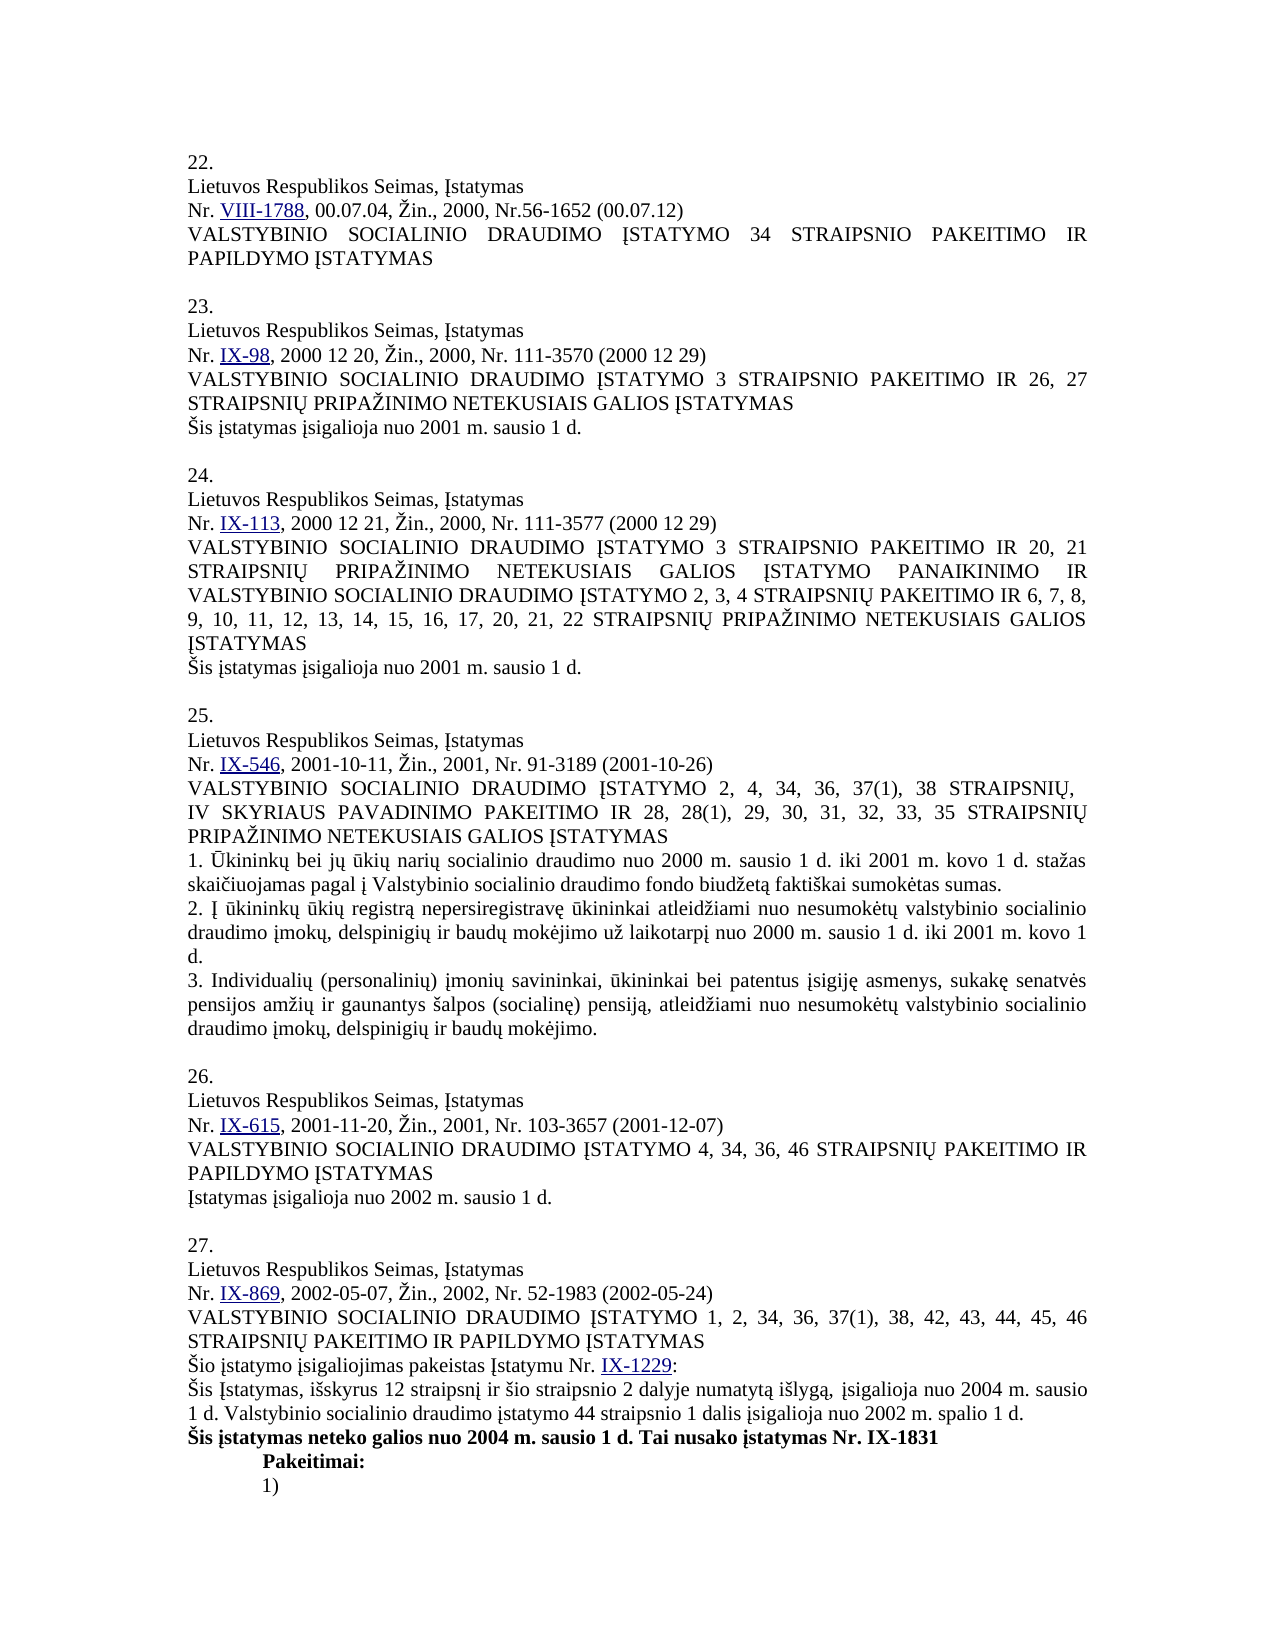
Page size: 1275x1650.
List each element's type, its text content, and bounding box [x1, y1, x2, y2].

text Lietuvos Respublikos Seimas, Įstatymas [187, 727, 1088, 752]
text 2. Į ūkininkų ūkių registrą nepersiregistravę ūkininkai atleidžiami nuo nesumokėtų valstybinio socialinio draudimo įmokų, delspinigių ir baudų mokėjimo už laikotarpį nuo 2000 m. sausio 1 d. iki 2001 m. kovo 1 d. [187, 896, 1088, 968]
text VALSTYBINIO SOCIALINIO DRAUDIMO ĮSTATYMO 3 STRAIPSNIO PAKEITIMO IR 20, 21 STRAIPSNIŲ PRIPAŽINIMO NETEKUSIAIS GALIOS ĮSTATYMO PANAIKINIMO IR VALSTYBINIO SOCIALINIO DRAUDIMO ĮSTATYMO 2, 3, 4 STRAIPSNIŲ PAKEITIMO IR 6, 7, 8, 9, 10, 11, 12, 13, 14, 15, 16, 17, 20, 21, 22 STRAIPSNIŲ PRIPAŽINIMO NETEKUSIAIS GALIOS ĮSTATYMAS [187, 535, 1088, 655]
text Nr. IX-615, 2001-11-20, Žin., 2001, Nr. 103-3657 (2001-12-07) [187, 1112, 1088, 1137]
text VALSTYBINIO SOCIALINIO DRAUDIMO ĮSTATYMO 3 STRAIPSNIO PAKEITIMO IR 26, 27 STRAIPSNIŲ PRIPAŽINIMO NETEKUSIAIS GALIOS ĮSTATYMAS [187, 367, 1088, 415]
text VALSTYBINIO SOCIALINIO DRAUDIMO ĮSTATYMO 2, 4, 34, 36, 37(1), 38 STRAIPSNIŲ, IV SKYRIAUS PAVADINIMO PAKEITIMO IR 28, 28(1), 29, 30, 31, 32, 33, 35 STRAIPSNIŲ PRIPAŽINIMO NETEKUSIAIS GALIOS ĮSTATYMAS [187, 776, 1088, 848]
text Nr. IX-869, 2002-05-07, Žin., 2002, Nr. 52-1983 (2002-05-24) [187, 1281, 1088, 1305]
text Lietuvos Respublikos Seimas, Įstatymas [187, 318, 1088, 342]
text VALSTYBINIO SOCIALINIO DRAUDIMO ĮSTATYMO 34 STRAIPSNIO PAKEITIMO IR PAPILDYMO ĮSTATYMAS [187, 222, 1088, 270]
text Šis įstatymas įsigalioja nuo 2001 m. sausio 1 d. [187, 415, 1088, 439]
text Lietuvos Respublikos Seimas, Įstatymas [187, 487, 1088, 511]
text Šio įstatymo įsigaliojimas pakeistas Įstatymu Nr. IX-1229: [187, 1353, 1088, 1377]
text Nr. VIII-1788, 00.07.04, Žin., 2000, Nr.56-1652 (00.07.12) [187, 198, 1088, 222]
text 27. [187, 1233, 1088, 1257]
text VALSTYBINIO SOCIALINIO DRAUDIMO ĮSTATYMO 1, 2, 34, 36, 37(1), 38, 42, 43, 44, 45, 46 STRAIPSNIŲ PAKEITIMO IR PAPILDYMO ĮSTATYMAS [187, 1305, 1088, 1353]
text 22. [187, 150, 1088, 174]
text Pakeitimai: [187, 1449, 1088, 1473]
text 25. [187, 703, 1088, 727]
text 24. [187, 463, 1088, 487]
text Šis įstatymas įsigalioja nuo 2001 m. sausio 1 d. [187, 655, 1088, 679]
text Šis įstatymas neteko galios nuo 2004 m. sausio 1 d. Tai nusako įstatymas Nr. IX-1831 [187, 1425, 1088, 1449]
text Lietuvos Respublikos Seimas, Įstatymas [187, 1257, 1088, 1281]
text VALSTYBINIO SOCIALINIO DRAUDIMO ĮSTATYMO 4, 34, 36, 46 STRAIPSNIŲ PAKEITIMO IR PAPILDYMO ĮSTATYMAS [187, 1137, 1088, 1185]
text Lietuvos Respublikos Seimas, Įstatymas [187, 174, 1088, 198]
text Nr. IX-113, 2000 12 21, Žin., 2000, Nr. 111-3577 (2000 12 29) [187, 511, 1088, 535]
text 1. Ūkininkų bei jų ūkių narių socialinio draudimo nuo 2000 m. sausio 1 d. iki 2001 m. kovo 1 d. stažas skaičiuojamas pagal į Valstybinio socialinio draudimo fondo biudžetą faktiškai sumokėtas sumas. [187, 848, 1088, 896]
text Nr. IX-98, 2000 12 20, Žin., 2000, Nr. 111-3570 (2000 12 29) [187, 342, 1088, 367]
text Nr. IX-546, 2001-10-11, Žin., 2001, Nr. 91-3189 (2001-10-26) [187, 752, 1088, 776]
text Lietuvos Respublikos Seimas, Įstatymas [187, 1088, 1088, 1112]
text Įstatymas įsigalioja nuo 2002 m. sausio 1 d. [187, 1185, 1088, 1209]
text Šis Įstatymas, išskyrus 12 straipsnį ir šio straipsnio 2 dalyje numatytą išlygą, įsigalioja nuo 2004 m. sausio 1 d. Valstybinio socialinio draudimo įstatymo 44 straipsnio 1 dalis įsigalioja nuo 2002 m. spalio 1 d. [187, 1377, 1088, 1425]
text 3. Individualių (personalinių) įmonių savininkai, ūkininkai bei patentus įsigiję asmenys, sukakę senatvės pensijos amžių ir gaunantys šalpos (socialinę) pensiją, atleidžiami nuo nesumokėtų valstybinio socialinio draudimo įmokų, delspinigių ir baudų mokėjimo. [187, 968, 1088, 1040]
text 26. [187, 1064, 1088, 1088]
text 23. [187, 294, 1088, 318]
text 1) [187, 1473, 1088, 1497]
